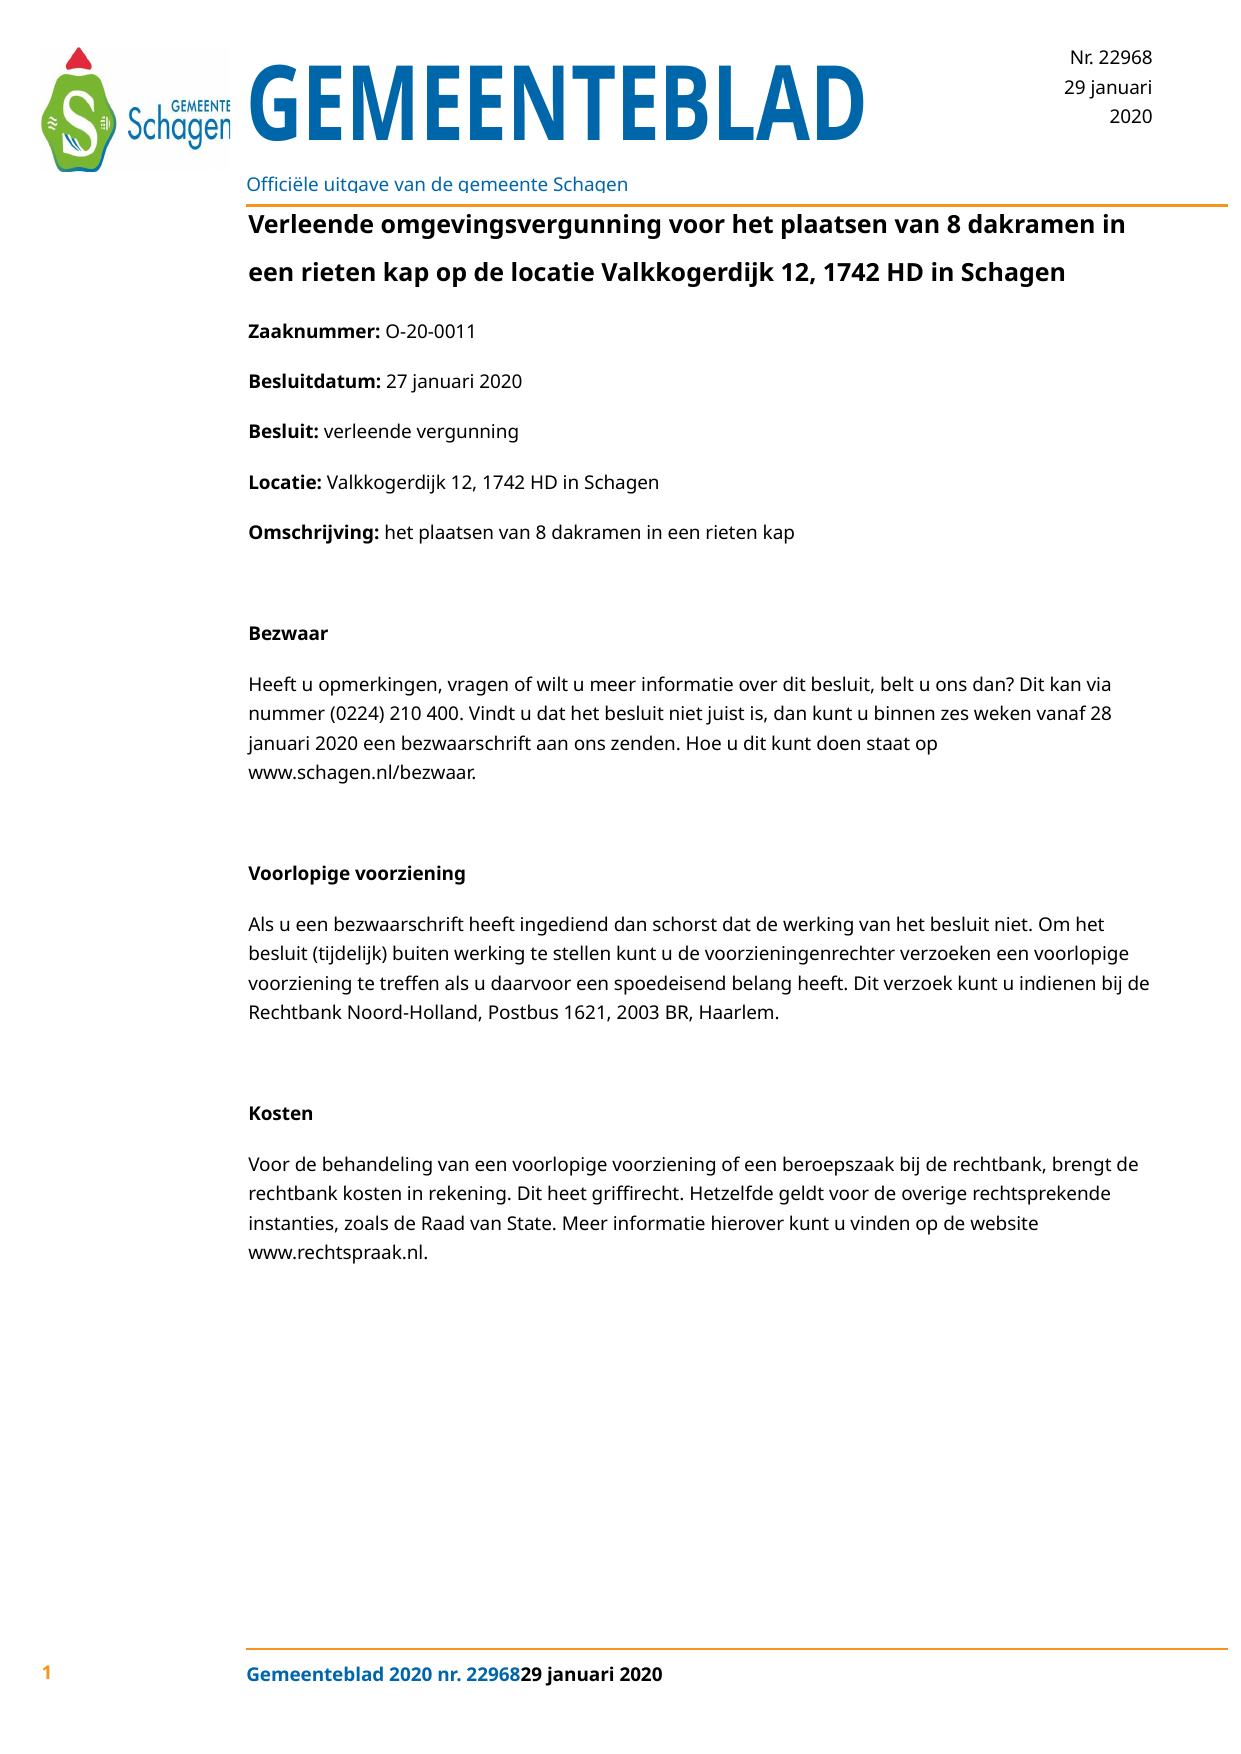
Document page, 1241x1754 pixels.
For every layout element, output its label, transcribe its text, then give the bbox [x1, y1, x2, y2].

text Locatie: Valkkogerdijk 12, 1742 HD in Schagen [248, 469, 1152, 495]
text Besluit: verleende vergunning [248, 419, 1152, 444]
text Heeft u opmerkingen, vragen of wilt u meer informatie over dit besluit, belt u ons dan? Dit kan via nummer (0224) 210 400. Vindt u dat het besluit niet juist is, dan kunt u binnen zes weken vanaf 28 januari 2020 een bezwaarschrift aan ons zenden. Hoe u dit kunt doen staat op www.schagen.nl/bezwaar. [248, 671, 1152, 785]
text Kosten [248, 1100, 1152, 1126]
text Omschrijving: het plaatsen van 8 dakramen in een rieten kap [248, 519, 1152, 545]
picture [41, 47, 231, 172]
text Voor de behandeling van een voorlopige voorziening of een beroepszaak bij de rechtbank, brengt de rechtbank kosten in rekening. Dit heet griffirecht. Hetzelfde geldt voor de overige rechtsprekende instanties, zoals de Raad van State. Meer informatie hierover kunt u vinden op de website www.rechtspraak.nl. [248, 1151, 1152, 1265]
text Als u een bezwaarschrift heeft ingediend dan schorst dat de werking van het besluit niet. Om het besluit (tijdelijk) buiten werking te stellen kunt u de voorzieningenrechter verzoeken een voorlopige voorziening te treffen als u daarvoor een spoedeisend belang heeft. Dit verzoek kunt u indienen bij de Rechtbank Noord-Holland, Postbus 1621, 2003 BR, Haarlem. [248, 911, 1152, 1025]
text Voorlopige voorziening [248, 860, 1152, 886]
text Verleende omgevingsvergunning voor het plaatsen van 8 dakramen in een rieten kap op de locatie Valkkogerdijk 12, 1742 HD in Schagen [248, 207, 1152, 288]
text Bezwaar [248, 620, 1152, 646]
text Besluitdatum: 27 januari 2020 [248, 368, 1152, 394]
text Zaaknummer: O-20-0011 [248, 318, 1152, 344]
